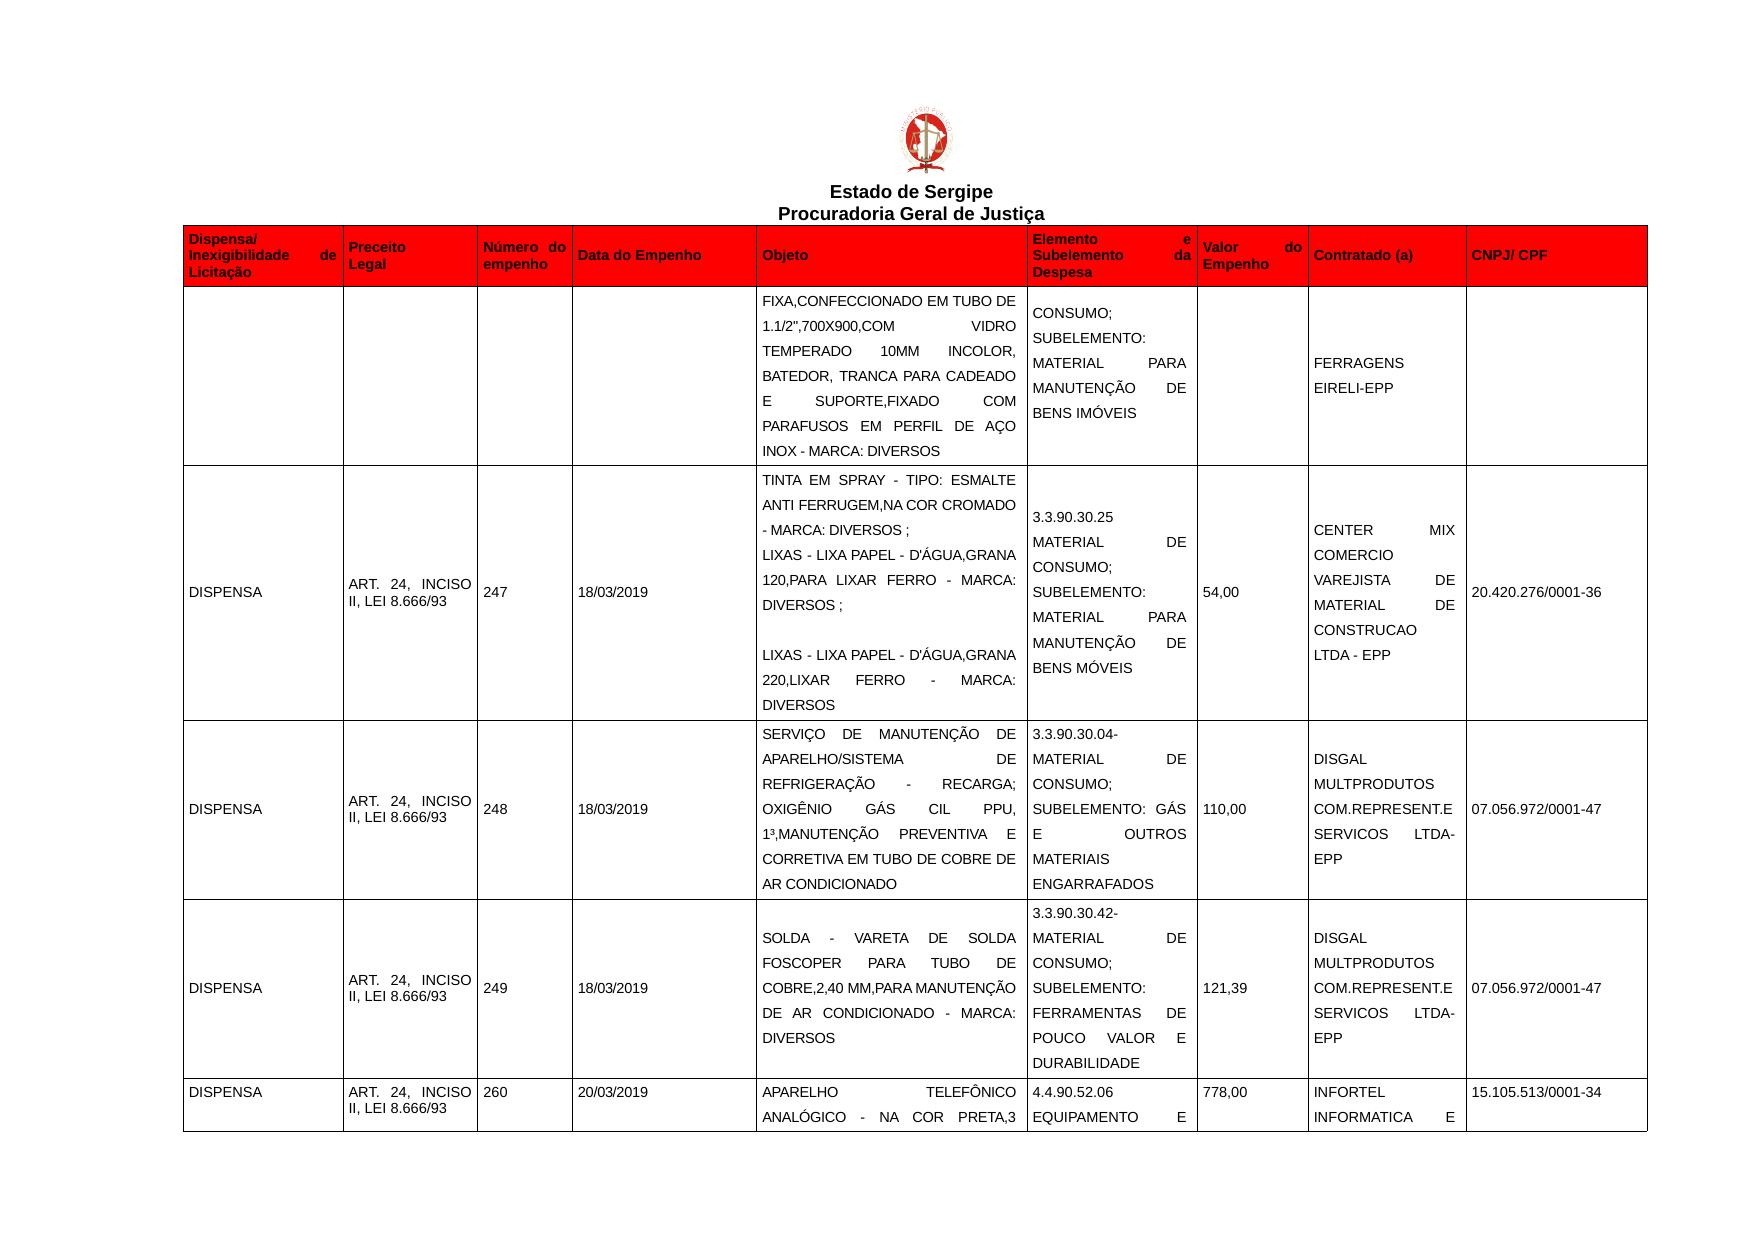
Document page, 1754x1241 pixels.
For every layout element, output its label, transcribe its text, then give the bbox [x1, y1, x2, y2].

table_cell CONSUMO; SUBELEMENTO: MATERIAL PARA MANUTENÇÃO DE BENS IMÓVEIS [1028, 287, 1197, 465]
table_cell DISPENSA [184, 466, 343, 719]
table_cell DISPENSA [184, 1079, 343, 1131]
table_cell 54,00 [1198, 466, 1308, 719]
table_header Dispensa/Inexigibilidade de Licitação [184, 226, 343, 286]
table_cell DISPENSA [184, 721, 343, 898]
table_header CNPJ/ CPF [1467, 226, 1647, 286]
table_cell 07.056.972/0001-47 [1467, 900, 1647, 1077]
table_cell 247 [478, 466, 572, 719]
table_cell 3.3.90.30.25 MATERIAL DE CONSUMO; SUBELEMENTO: MATERIAL PARA MANUTENÇÃO DE BENS MÓVEIS [1028, 466, 1197, 719]
table_cell 15.105.513/0001-34 [1467, 1079, 1647, 1131]
table_cell DISPENSA [184, 900, 343, 1077]
table_cell 260 [478, 1079, 572, 1131]
table_header Valor do Empenho [1198, 226, 1308, 286]
table_cell ART. 24, INCISO II, LEI 8.666/93 [344, 1079, 477, 1131]
table_cell DISGAL MULTPRODUTOS COM.REPRESENT.E SERVICOS LTDA-EPP [1309, 721, 1466, 898]
table_cell [1198, 287, 1308, 465]
table_cell 110,00 [1198, 721, 1308, 898]
table_header Elemento e Subelemento da Despesa [1028, 226, 1197, 286]
table_cell 07.056.972/0001-47 [1467, 721, 1647, 898]
table_cell FERRAGENS EIRELI-EPP [1309, 287, 1466, 465]
table_header Objeto [757, 226, 1027, 286]
table_cell INFORTEL INFORMATICA E [1309, 1079, 1466, 1131]
table_cell 249 [478, 900, 572, 1077]
table_cell 778,00 [1198, 1079, 1308, 1131]
table_cell [184, 287, 343, 465]
table_cell ART. 24, INCISO II, LEI 8.666/93 [344, 721, 477, 898]
table_header Preceito Legal [344, 226, 477, 286]
table_cell APARELHO TELEFÔNICO ANALÓGICO - NA COR PRETA,3 [757, 1079, 1027, 1131]
table_cell DISGAL MULTPRODUTOS COM.REPRESENT.E SERVICOS LTDA-EPP [1309, 900, 1466, 1077]
table_cell FIXA,CONFECCIONADO EM TUBO DE 1.1/2",700X900,COM VIDRO TEMPERADO 10MM INCOLOR, BATEDOR, TRANCA PARA CADEADO E SUPORTE,FIXADO COM PARAFUSOS EM PERFIL DE AÇO INOX - MARCA: DIVERSOS [757, 287, 1027, 465]
table_cell 18/03/2019 [573, 900, 756, 1077]
table_cell ART. 24, INCISO II, LEI 8.666/93 [344, 900, 477, 1077]
table_cell 3.3.90.30.04-MATERIAL DE CONSUMO; SUBELEMENTO: GÁS E OUTROS MATERIAIS ENGARRAFADOS [1028, 721, 1197, 898]
table_cell [573, 287, 756, 465]
table_cell 121,39 [1198, 900, 1308, 1077]
table_cell 3.3.90.30.42-MATERIAL DE CONSUMO; SUBELEMENTO: FERRAMENTAS DE POUCO VALOR E DURABILIDADE [1028, 900, 1197, 1077]
table_cell ART. 24, INCISO II, LEI 8.666/93 [344, 466, 477, 719]
table_cell [478, 287, 572, 465]
table_cell 20.420.276/0001-36 [1467, 466, 1647, 719]
table_cell SERVIÇO DE MANUTENÇÃO DE APARELHO/SISTEMA DE REFRIGERAÇÃO - RECARGA; OXIGÊNIO GÁS CIL PPU, 1³,MANUTENÇÃO PREVENTIVA E CORRETIVA EM TUBO DE COBRE DE AR CONDICIONADO [757, 721, 1027, 898]
table_cell SOLDA - VARETA DE SOLDA FOSCOPER PARA TUBO DE COBRE,2,40 MM,PARA MANUTENÇÃO DE AR CONDICIONADO - MARCA: DIVERSOS [757, 900, 1027, 1077]
table_cell CENTER MIX COMERCIO VAREJISTA DE MATERIAL DE CONSTRUCAO LTDA - EPP [1309, 466, 1466, 719]
table_cell 248 [478, 721, 572, 898]
table_cell TINTA EM SPRAY - TIPO: ESMALTE ANTI FERRUGEM,NA COR CROMADO - MARCA: DIVERSOS ; LIXAS - LIXA PAPEL - D'ÁGUA,GRANA 120,PARA LIXAR FERRO - MARCA: DIVERSOS ; LIXAS - LIXA PAPEL - D'ÁGUA,GRANA 220,LIXAR FERRO - MARCA: DIVERSOS [757, 466, 1027, 719]
table_cell 20/03/2019 [573, 1079, 756, 1131]
table_cell 18/03/2019 [573, 721, 756, 898]
table_header Contratado (a) [1309, 226, 1466, 286]
table_header Número do empenho [478, 226, 572, 286]
table_cell 18/03/2019 [573, 466, 756, 719]
table_cell [344, 287, 477, 465]
table_cell 4.4.90.52.06 EQUIPAMENTO E [1028, 1079, 1197, 1131]
table_header Data do Empenho [573, 226, 756, 286]
table_cell [1467, 287, 1647, 465]
